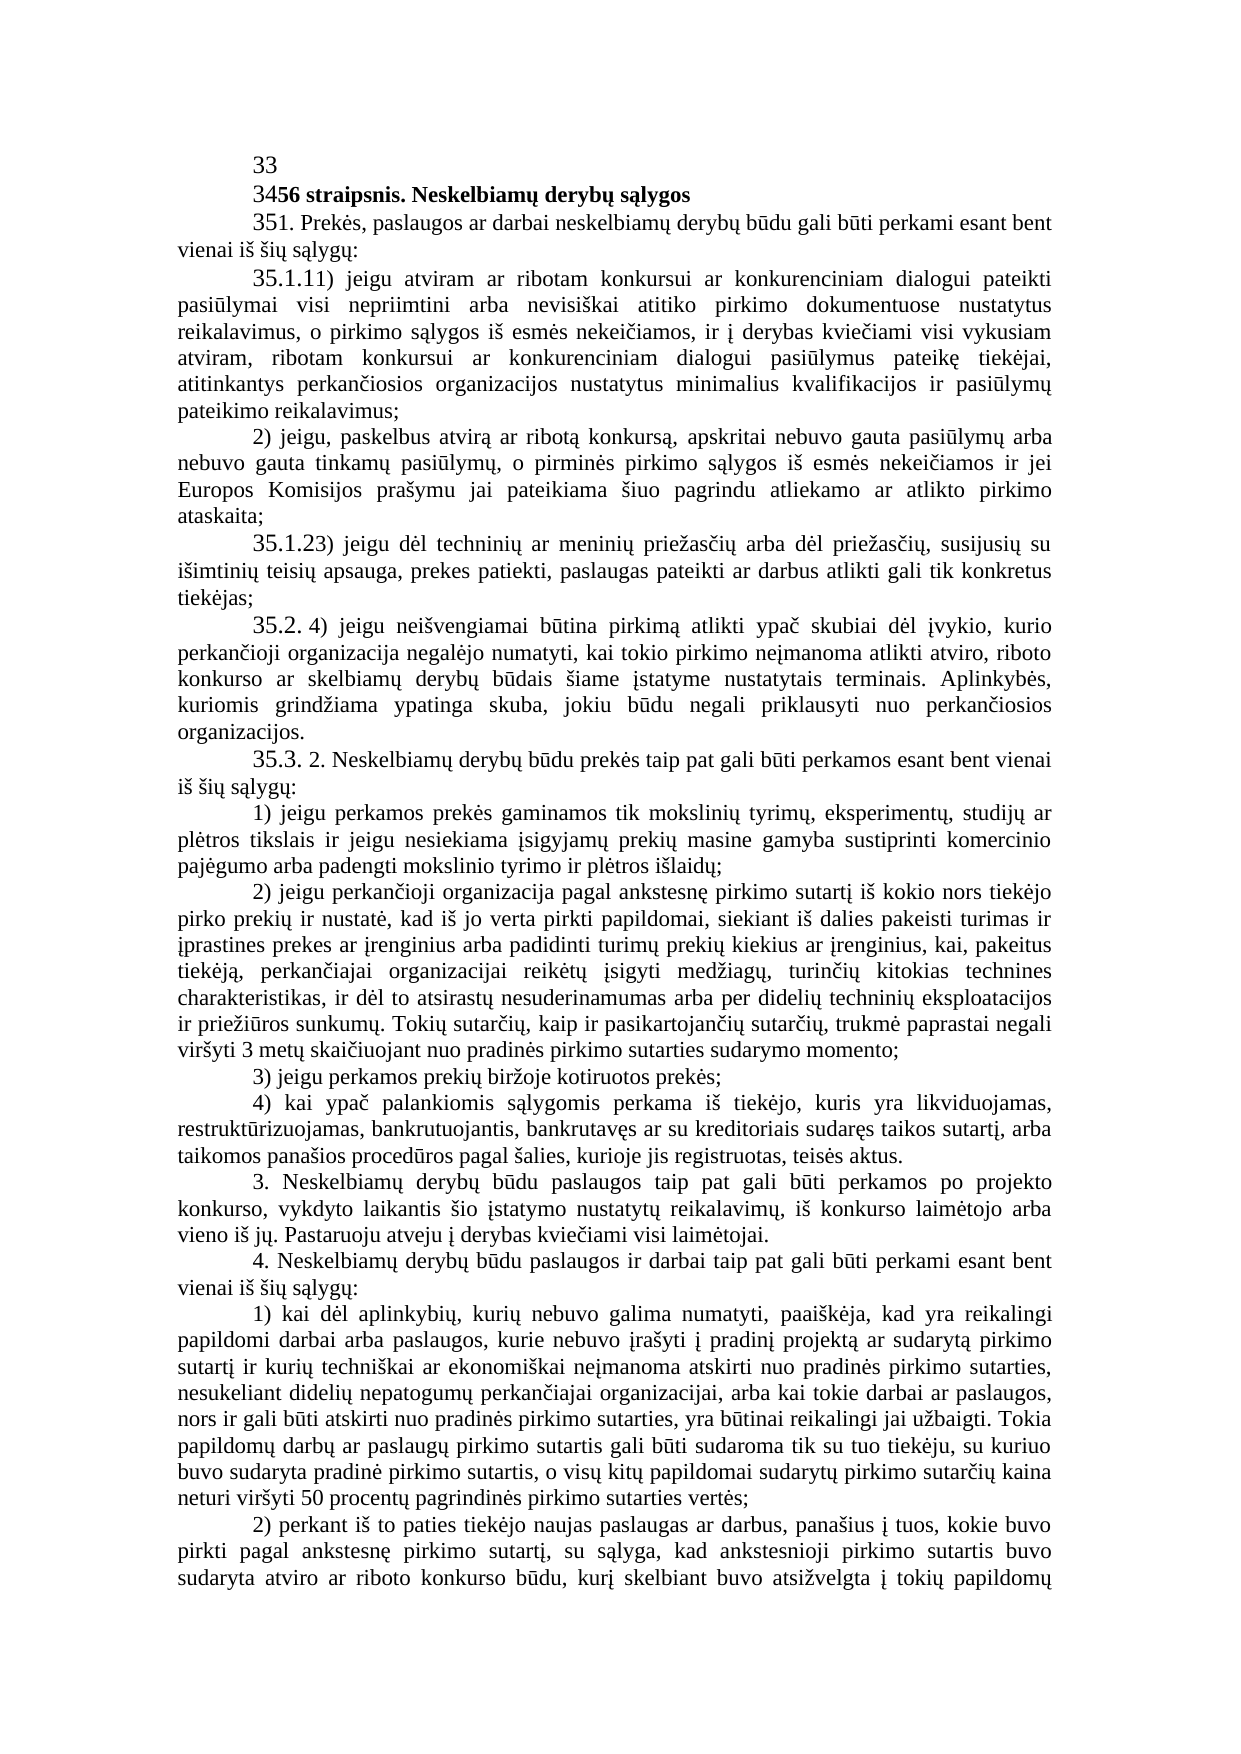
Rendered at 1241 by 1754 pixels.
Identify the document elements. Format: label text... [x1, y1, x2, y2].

text 4. Neskelbiamų derybų būdu paslaugos ir darbai taip pat gali būti perkami esant bent vienai iš šių sąlygų: [177, 1247, 1053, 1300]
subtitle 2. Neskelbiamų derybų būdu prekės taip pat gali būti perkamos esant bent vienai iš šių sąlygų: [177, 744, 1053, 799]
subtitle 56 straipsnis. Neskelbiamų derybų sąlygos [177, 179, 1053, 207]
subtitle 1) jeigu atviram ar ribotam konkursui ar konkurenciniam dialogui pateikti pasiūlymai visi nepriimtini arba nevisiškai atitiko pirkimo dokumentuose nustatytus reikalavimus, o pirkimo sąlygos iš esmės nekeičiamos, ir į derybas kviečiami visi vykusiam atviram, ribotam konkursui ar konkurenciniam dialogui pasiūlymus pateikę tiekėjai, atitinkantys perkančiosios organizacijos nustatytus minimalius kvalifikacijos ir pasiūlymų pateikimo reikalavimus; [177, 263, 1053, 423]
subtitle 3) jeigu dėl techninių ar meninių priežasčių arba dėl priežasčių, susijusių su išimtinių teisių apsauga, prekes patiekti, paslaugas pateikti ar darbus atlikti gali tik konkretus tiekėjas; [177, 528, 1053, 610]
text 4) kai ypač palankiomis sąlygomis perkama iš tiekėjo, kuris yra likviduojamas, restruktūrizuojamas, bankrutuojantis, bankrutavęs ar su kreditoriais sudaręs taikos sutartį, arba taikomos panašios procedūros pagal šalies, kurioje jis registruotas, teisės aktus. [177, 1089, 1053, 1168]
subtitle 1. Prekės, paslaugos ar darbai neskelbiamų derybų būdu gali būti perkami esant bent vienai iš šių sąlygų: [177, 207, 1053, 263]
text 2) jeigu perkančioji organizacija pagal ankstesnę pirkimo sutartį iš kokio nors tiekėjo pirko prekių ir nustatė, kad iš jo verta pirkti papildomai, siekiant iš dalies pakeisti turimas ir įprastines prekes ar įrenginius arba padidinti turimų prekių kiekius ar įrenginius, kai, pakeitus tiekėją, perkančiajai organizacijai reikėtų įsigyti medžiagų, turinčių kitokias technines charakteristikas, ir dėl to atsirastų nesuderinamumas arba per didelių techninių eksploatacijos ir priežiūros sunkumų. Tokių sutarčių, kaip ir pasikartojančių sutarčių, trukmė paprastai negali viršyti 3 metų skaičiuojant nuo pradinės pirkimo sutarties sudarymo momento; [177, 878, 1053, 1063]
text 3) jeigu perkamos prekių biržoje kotiruotos prekės; [177, 1063, 1053, 1089]
text 1) jeigu perkamos prekės gaminamos tik mokslinių tyrimų, eksperimentų, studijų ar plėtros tikslais ir jeigu nesiekiama įsigyjamų prekių masine gamyba sustiprinti komercinio pajėgumo arba padengti mokslinio tyrimo ir plėtros išlaidų; [177, 799, 1053, 878]
text 2) jeigu, paskelbus atvirą ar ribotą konkursą, apskritai nebuvo gauta pasiūlymų arba nebuvo gauta tinkamų pasiūlymų, o pirminės pirkimo sąlygos iš esmės nekeičiamos ir jei Europos Komisijos prašymu jai pateikiama šiuo pagrindu atliekamo ar atlikto pirkimo ataskaita; [177, 423, 1053, 528]
text 2) perkant iš to paties tiekėjo naujas paslaugas ar darbus, panašius į tuos, kokie buvo pirkti pagal ankstesnę pirkimo sutartį, su sąlyga, kad ankstesnioji pirkimo sutartis buvo sudaryta atviro ar riboto konkurso būdu, kurį skelbiant buvo atsižvelgta į tokių papildomų [177, 1511, 1053, 1590]
subtitle 4) jeigu neišvengiamai būtina pirkimą atlikti ypač skubiai dėl įvykio, kurio perkančioji organizacija negalėjo numatyti, kai tokio pirkimo neįmanoma atlikti atviro, riboto konkurso ar skelbiamų derybų būdais šiame įstatyme nustatytais terminais. Aplinkybės, kuriomis grindžiama ypatinga skuba, jokiu būdu negali priklausyti nuo perkančiosios organizacijos. [177, 610, 1053, 744]
text 3. Neskelbiamų derybų būdu paslaugos taip pat gali būti perkamos po projekto konkurso, vykdyto laikantis šio įstatymo nustatytų reikalavimų, iš konkurso laimėtojo arba vieno iš jų. Pastaruoju atveju į derybas kviečiami visi laimėtojai. [177, 1168, 1053, 1247]
text 1) kai dėl aplinkybių, kurių nebuvo galima numatyti, paaiškėja, kad yra reikalingi papildomi darbai arba paslaugos, kurie nebuvo įrašyti į pradinį projektą ar sudarytą pirkimo sutartį ir kurių techniškai ar ekonomiškai neįmanoma atskirti nuo pradinės pirkimo sutarties, nesukeliant didelių nepatogumų perkančiajai organizacijai, arba kai tokie darbai ar paslaugos, nors ir gali būti atskirti nuo pradinės pirkimo sutarties, yra būtinai reikalingi jai užbaigti. Tokia papildomų darbų ar paslaugų pirkimo sutartis gali būti sudaroma tik su tuo tiekėju, su kuriuo buvo sudaryta pradinė pirkimo sutartis, o visų kitų papildomai sudarytų pirkimo sutarčių kaina neturi viršyti 50 procentų pagrindinės pirkimo sutarties vertės; [177, 1300, 1053, 1511]
